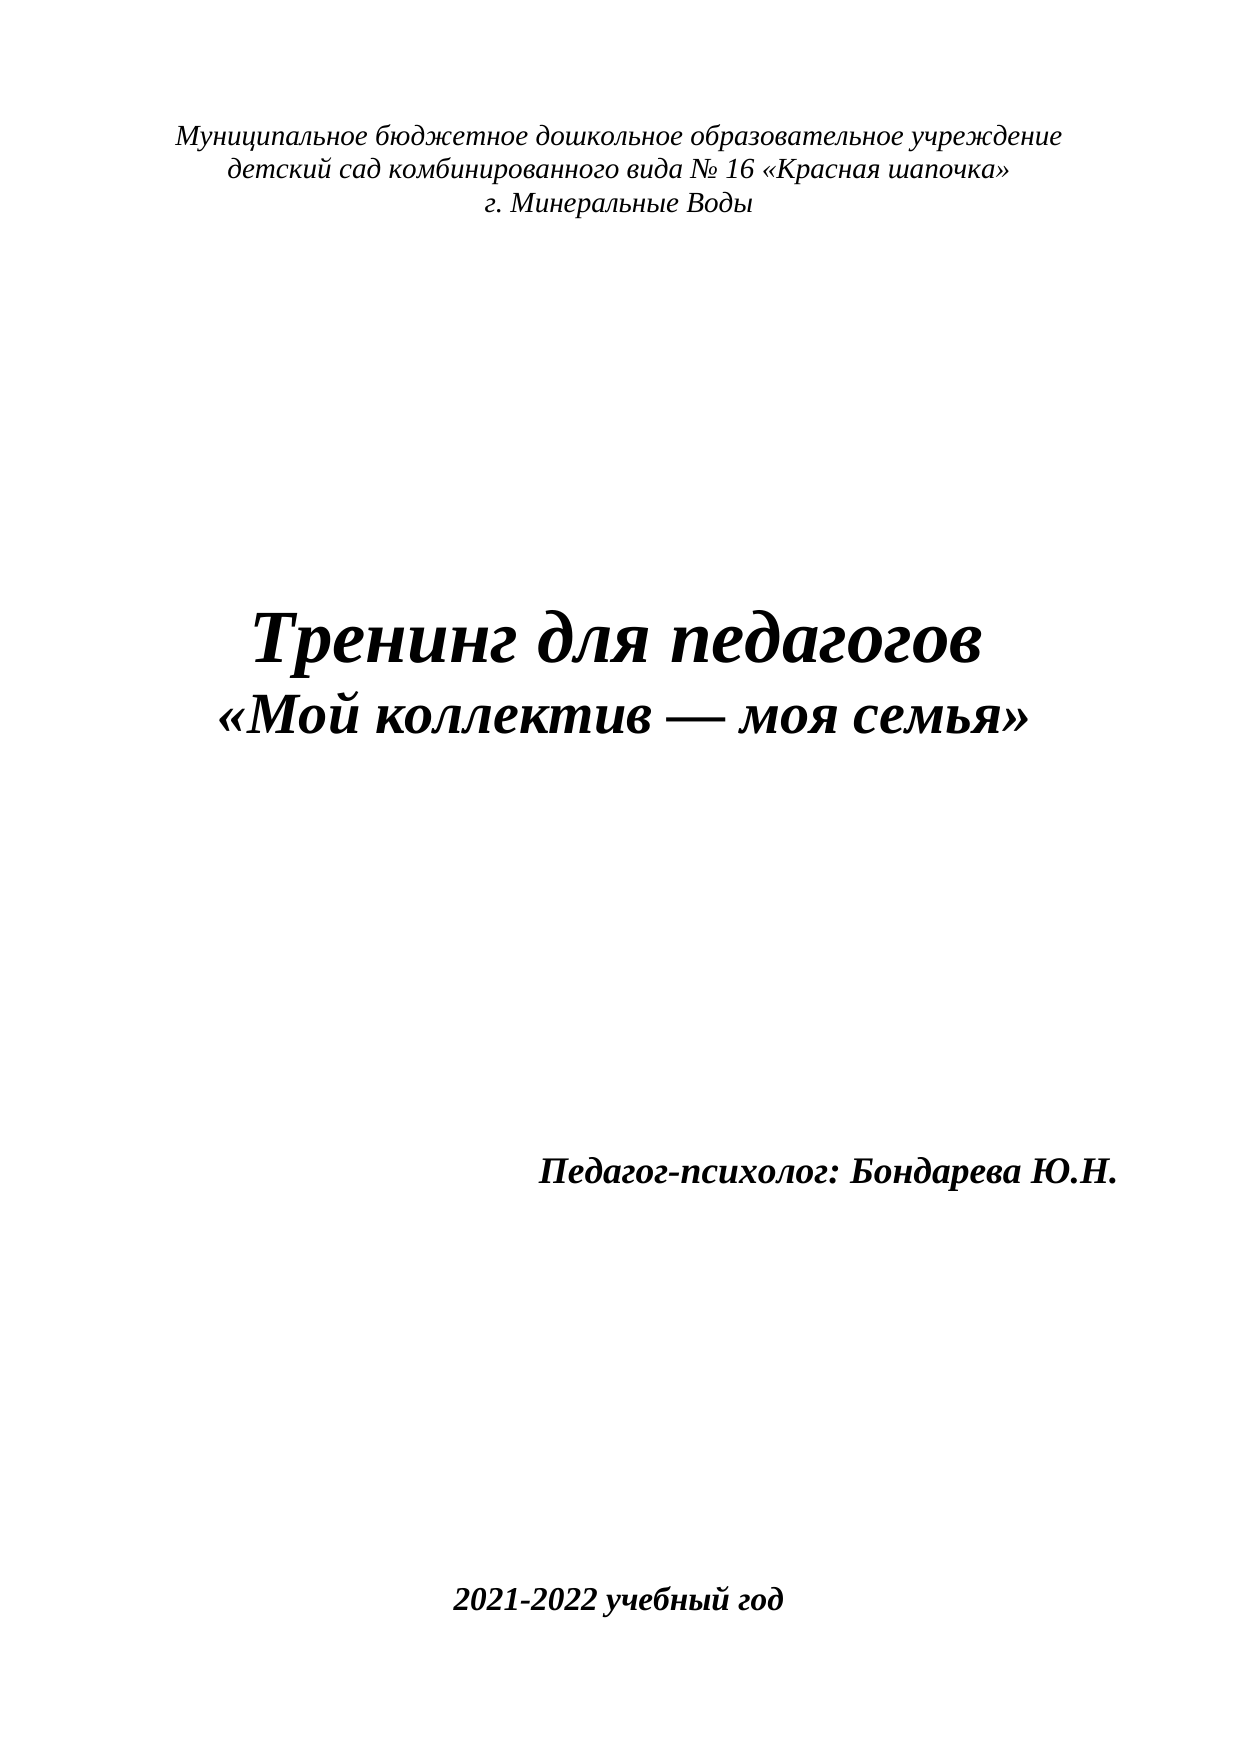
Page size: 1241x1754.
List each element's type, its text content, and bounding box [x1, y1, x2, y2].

text Муниципальное бюджетное дошкольное образовательное учреждение [118, 118, 1122, 152]
text детский сад комбинированного вида № 16 «Красная шапочка» [118, 152, 1122, 185]
text «Мой коллектив — моя семья» [118, 679, 1122, 746]
text г. Минеральные Воды [118, 185, 1122, 219]
text Педагог-психолог: Бондарева Ю.Н. [118, 1148, 1122, 1191]
text Тренинг для педагогов [118, 592, 1122, 679]
text 2021-2022 учебный год [118, 1579, 1122, 1618]
